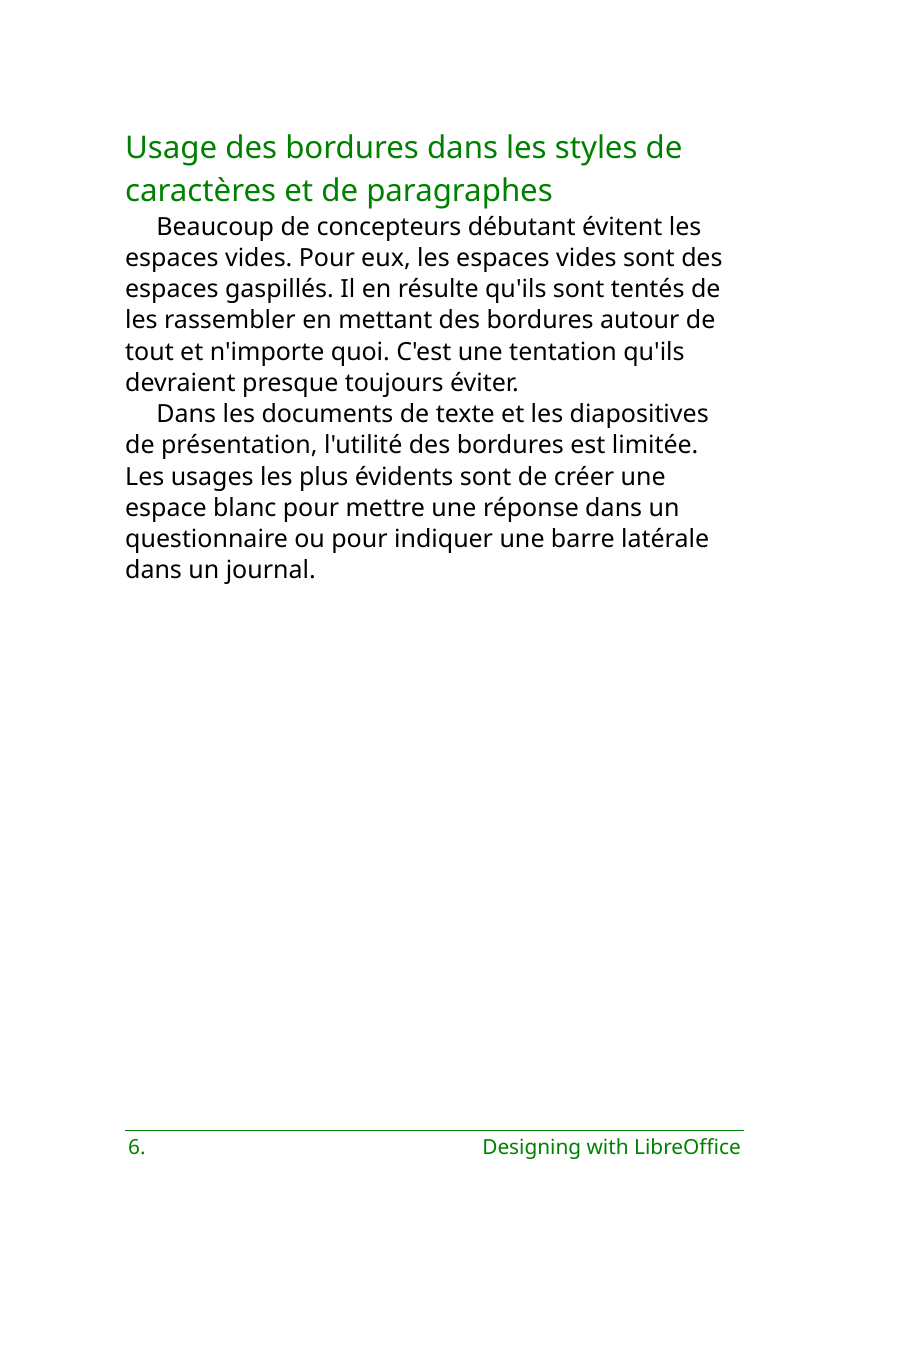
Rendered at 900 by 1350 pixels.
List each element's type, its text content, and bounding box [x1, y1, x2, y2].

subtitle Usage des bordures dans les styles de caractères et de paragraphes [125, 125, 744, 210]
text Beaucoup de concepteurs débutant évitent les espaces vides. Pour eux, les espaces vides sont des espaces gaspillés. Il en résulte qu'ils sont tentés de les rassembler en mettant des bordures autour de tout et n'importe quoi. C'est une tentation qu'ils devraient presque toujours éviter. [125, 210, 744, 398]
text Dans les documents de texte et les diapositives de présentation, l'utilité des bordures est limitée. Les usages les plus évidents sont de créer une espace blanc pour mettre une réponse dans un questionnaire ou pour indiquer une barre latérale dans un journal. [125, 398, 744, 585]
